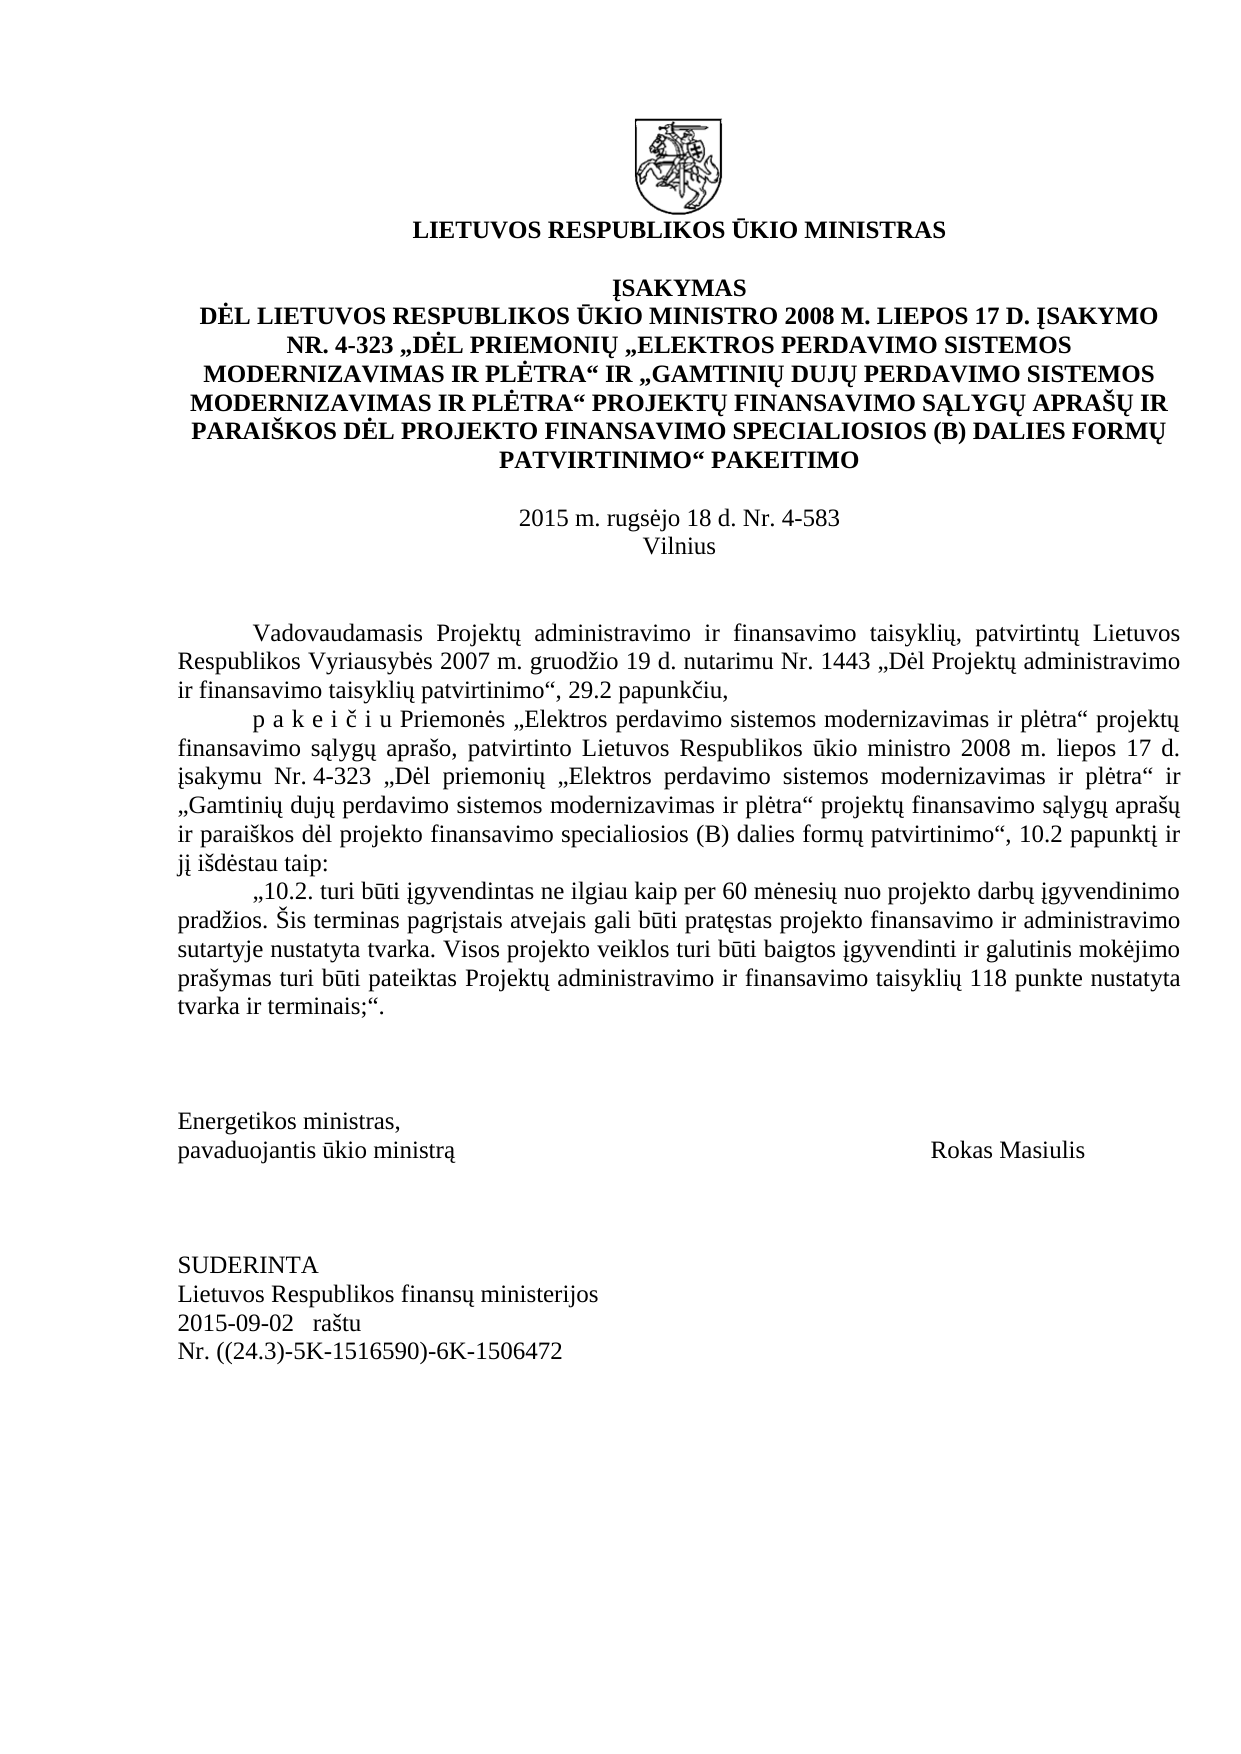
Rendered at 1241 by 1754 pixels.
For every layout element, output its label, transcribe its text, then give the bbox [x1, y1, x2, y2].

text DĖL LIETUVOS RESPUBLIKOS ŪKIO MINISTRO 2008 M. liepos 17 D. ĮSAKYMO NR. 4-323 „Dėl priemonių „elektros perdavimo sistemos modernizavimas ir plėtra“ ir „gamtinių dujų perdavimo sistemos modernizavimas ir plėtra“ projektų finansavimo sąlygų aprašų ir paraiškos dėl projekto finansavimo specialiosios (B) dalies formų patvirtinimo“ pakeitimo [177, 301, 1181, 474]
text Nr. ((24.3)-5K-1516590)-6K-1506472 [177, 1336, 1181, 1365]
text 2015-09-02 raštu [177, 1308, 1181, 1336]
text Energetikos ministras, [177, 1106, 1190, 1135]
text p a k e i č i u Priemonės „Elektros perdavimo sistemos modernizavimas ir plėtra“ projektų finansavimo sąlygų aprašo, patvirtinto Lietuvos Respublikos ūkio ministro 2008 m. liepos 17 d. įsakymu Nr. 4-323 „Dėl priemonių „Elektros perdavimo sistemos modernizavimas ir plėtra“ ir „Gamtinių dujų perdavimo sistemos modernizavimas ir plėtra“ projektų finansavimo sąlygų aprašų ir paraiškos dėl projekto finansavimo specialiosios (B) dalies formų patvirtinimo“, 10.2 papunktį ir jį išdėstau taip: [177, 704, 1181, 876]
text 2015 m. rugsėjo 18 d. Nr. 4-583 [177, 503, 1181, 531]
text pavaduojantis ūkio ministrą Rokas Masiulis [177, 1135, 1190, 1164]
text „10.2. turi būti įgyvendintas ne ilgiau kaip per 60 mėnesių nuo projekto darbų įgyvendinimo pradžios. Šis terminas pagrįstais atvejais gali būti pratęstas projekto finansavimo ir administravimo sutartyje nustatyta tvarka. Visos projekto veiklos turi būti baigtos įgyvendinti ir galutinis mokėjimo prašymas turi būti pateiktas Projektų administravimo ir finansavimo taisyklių 118 punkte nustatyta tvarka ir terminais;“. [177, 876, 1181, 1020]
text įsakymas [177, 273, 1181, 301]
text SUDERINTA [177, 1250, 1181, 1279]
text Lietuvos Respublikos finansų ministerijos [177, 1279, 1181, 1308]
text Vadovaudamasis Projektų administravimo ir finansavimo taisyklių, patvirtintų Lietuvos Respublikos Vyriausybės 2007 m. gruodžio 19 d. nutarimu Nr. 1443 „Dėl Projektų administravimo ir finansavimo taisyklių patvirtinimo“, 29.2 papunkčiu, [177, 618, 1181, 704]
text LIETUVOS RESPUBLIKOS ŪKIO MINISTRAS [177, 215, 1181, 244]
text Vilnius [177, 531, 1181, 560]
